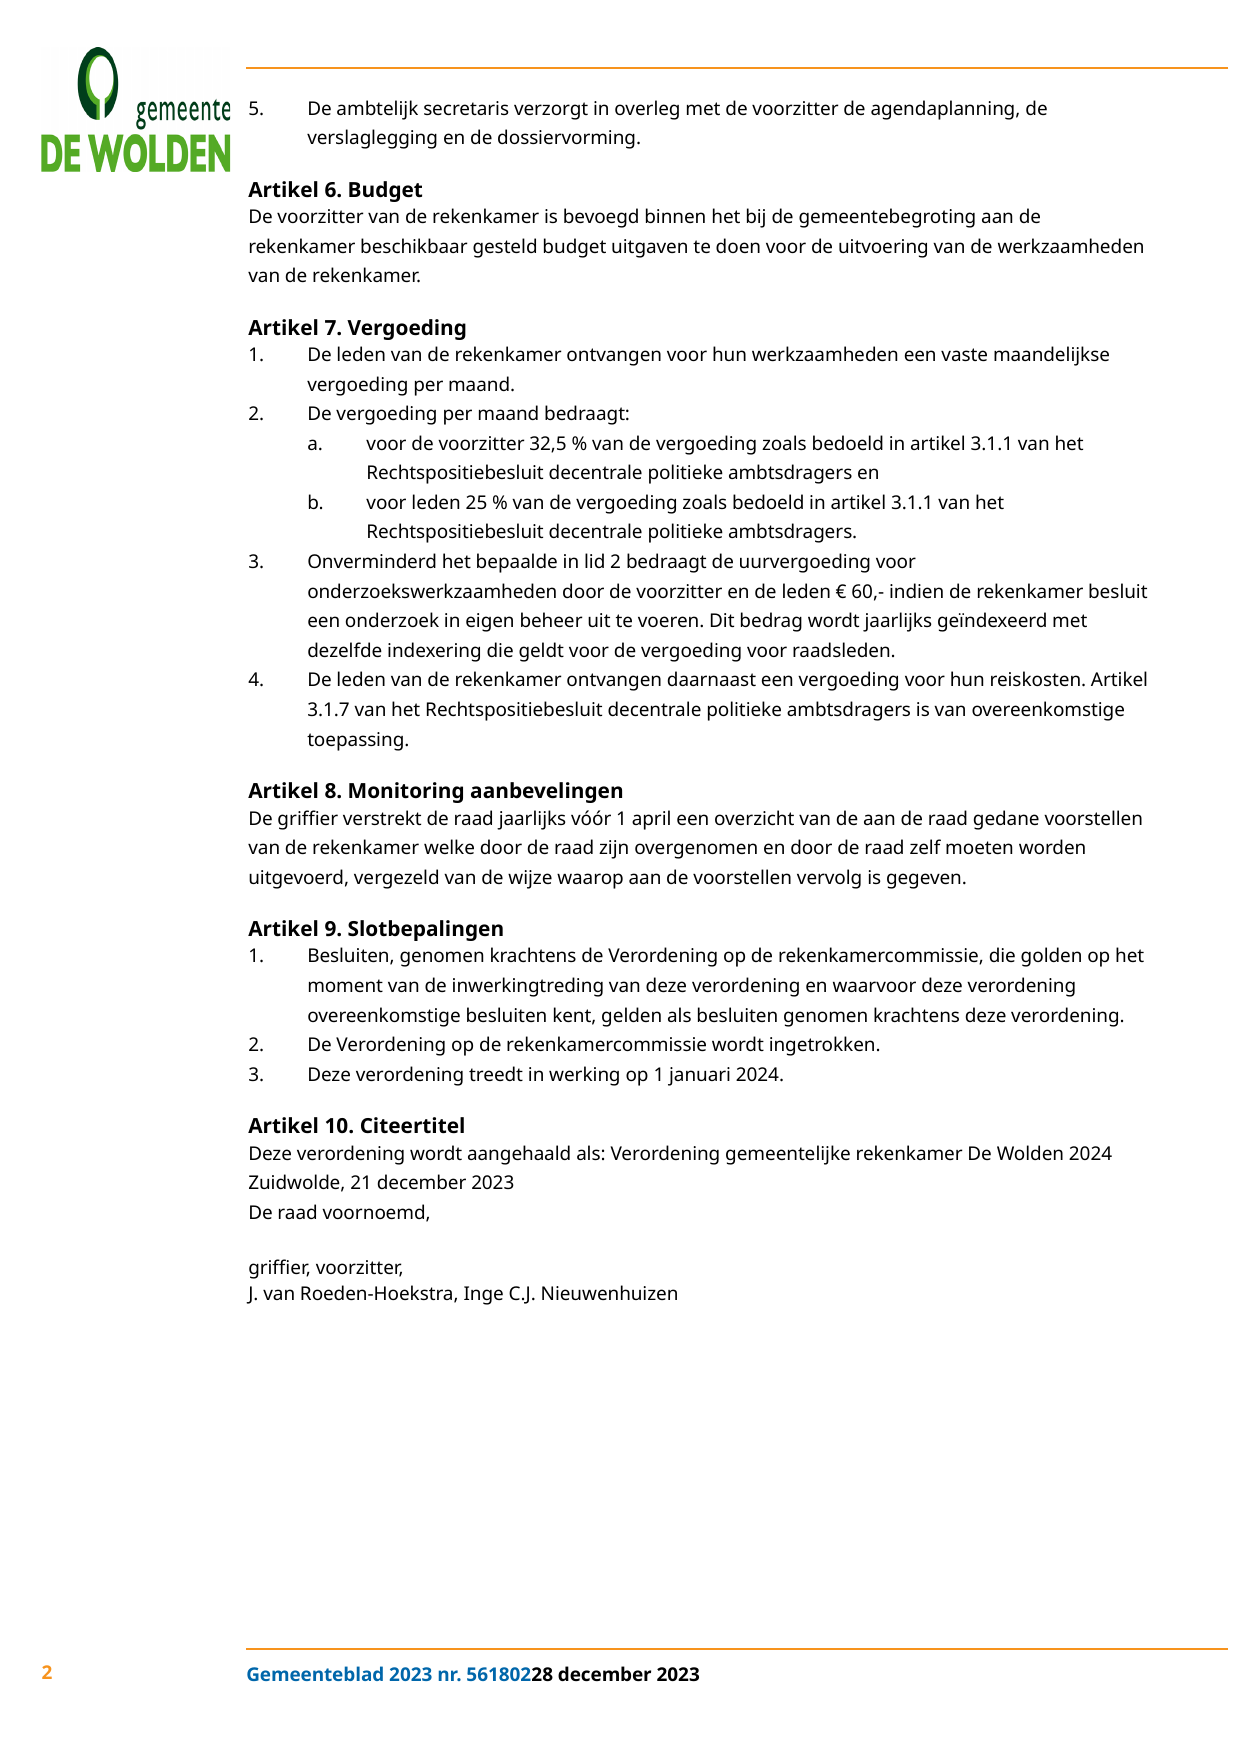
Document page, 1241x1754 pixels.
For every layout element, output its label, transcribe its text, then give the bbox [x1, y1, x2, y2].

list De leden van de rekenkamer ontvangen daarnaast een vergoeding voor hun reiskosten. Artikel 3.1.7 van het Rechtspositiebesluit decentrale politieke ambtsdragers is van overeenkomstige toepassing. [248, 667, 1152, 752]
list De Verordening op de rekenkamercommissie wordt ingetrokken. [248, 1031, 1152, 1057]
text Artikel 8. Monitoring aanbevelingen [248, 776, 1152, 805]
text De raad voornoemd, [248, 1199, 1152, 1225]
text Artikel 10. Citeertitel [248, 1111, 1152, 1140]
text griffier, voorzitter, [248, 1254, 1152, 1280]
list Deze verordening treedt in werking op 1 januari 2024. [248, 1061, 1152, 1087]
text De voorzitter van de rekenkamer is bevoegd binnen het bij de gemeentebegroting aan de rekenkamer beschikbaar gesteld budget uitgaven te doen voor de uitvoering van de werkzaamheden van de rekenkamer. [248, 203, 1152, 288]
text Deze verordening wordt aangehaald als: Verordening gemeentelijke rekenkamer De Wolden 2024 [248, 1140, 1152, 1166]
text J. van Roeden-Hoekstra, Inge C.J. Nieuwenhuizen [248, 1280, 1152, 1306]
list Besluiten, genomen krachtens de Verordening op de rekenkamercommissie, die golden op het moment van de inwerkingtreding van deze verordening en waarvoor deze verordening overeenkomstige besluiten kent, gelden als besluiten genomen krachtens deze verordening. [248, 943, 1152, 1028]
list De leden van de rekenkamer ontvangen voor hun werkzaamheden een vaste maandelijkse vergoeding per maand. [248, 341, 1152, 397]
list voor de voorzitter 32,5 % van de vergoeding zoals bedoeld in artikel 3.1.1 van het Rechtspositiebesluit decentrale politieke ambtsdragers en [307, 430, 1152, 485]
text Zuidwolde, 21 december 2023 [248, 1169, 1152, 1195]
picture [41, 47, 231, 172]
list De ambtelijk secretaris verzorgt in overleg met de voorzitter de agendaplanning, de verslaglegging en de dossiervorming. [248, 95, 1152, 150]
text Artikel 9. Slotbepalingen [248, 914, 1152, 943]
text Artikel 6. Budget [248, 175, 1152, 203]
list Onverminderd het bepaalde in lid 2 bedraagt de uurvergoeding voor onderzoekswerkzaamheden door de voorzitter en de leden € 60,- indien de rekenkamer besluit een onderzoek in eigen beheer uit te voeren. Dit bedrag wordt jaarlijks geïndexeerd met dezelfde indexering die geldt voor de vergoeding voor raadsleden. [248, 548, 1152, 663]
list De vergoeding per maand bedraagt: [248, 400, 1152, 426]
text Artikel 7. Vergoeding [248, 313, 1152, 341]
text De griffier verstrekt de raad jaarlijks vóór 1 april een overzicht van de aan de raad gedane voorstellen van de rekenkamer welke door de raad zijn overgenomen en door de raad zelf moeten worden uitgevoerd, vergezeld van de wijze waarop aan de voorstellen vervolg is gegeven. [248, 805, 1152, 889]
list voor leden 25 % van de vergoeding zoals bedoeld in artikel 3.1.1 van het Rechtspositiebesluit decentrale politieke ambtsdragers. [307, 489, 1152, 544]
